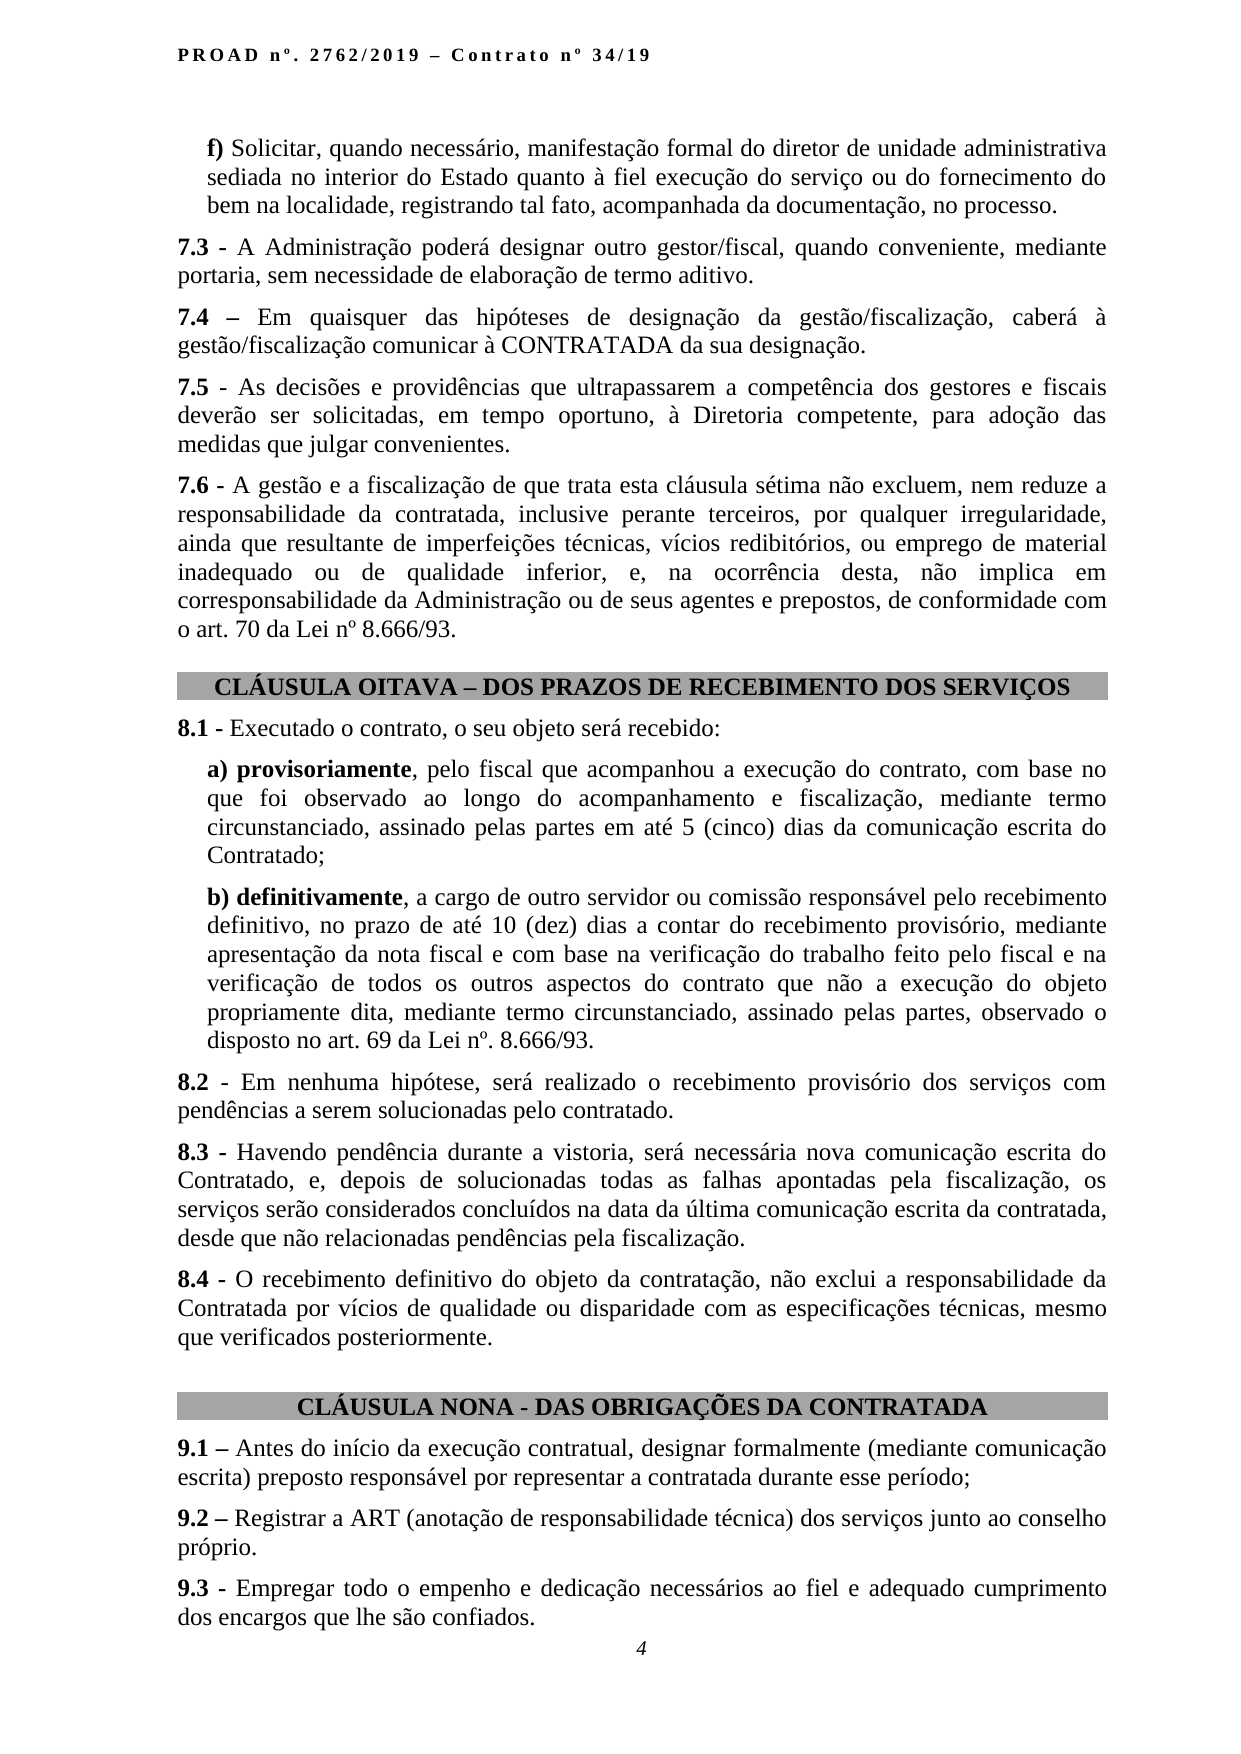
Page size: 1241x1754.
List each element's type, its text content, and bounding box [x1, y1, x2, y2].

text CLÁUSULA NONA - DAS OBRIGAÇÕES DA CONTRATADA [177, 1392, 1108, 1420]
list f) Solicitar, quando necessário, manifestação formal do diretor de unidade administrativa sediada no interior do Estado quanto à fiel execução do serviço ou do fornecimento do bem na localidade, registrando tal fato, acompanhada da documentação, no processo. [207, 133, 1108, 219]
text 9.2 – Registrar a ART (anotação de responsabilidade técnica) dos serviços junto ao conselho próprio. [177, 1503, 1108, 1560]
text a) provisoriamente, pelo fiscal que acompanhou a execução do contrato, com base no que foi observado ao longo do acompanhamento e fiscalização, mediante termo circunstanciado, assinado pelas partes em até 5 (cinco) dias da comunicação escrita do Contratado; [207, 754, 1108, 869]
text 9.1 – Antes do início da execução contratual, designar formalmente (mediante comunicação escrita) preposto responsável por representar a contratada durante esse período; [177, 1433, 1108, 1490]
text 8.1 - Executado o contrato, o seu objeto será recebido: [177, 713, 1108, 742]
text 7.4 – Em quaisquer das hipóteses de designação da gestão/fiscalização, caberá à gestão/fiscalização comunicar à CONTRATADA da sua designação. [177, 302, 1108, 359]
list 7.6 - A gestão e a fiscalização de que trata esta cláusula sétima não excluem, nem reduze a responsabilidade da contratada, inclusive perante terceiros, por qualquer irregularidade, ainda que resultante de imperfeições técnicas, vícios redibitórios, ou emprego de material inadequado ou de qualidade inferior, e, na ocorrência desta, não implica em corresponsabilidade da Administração ou de seus agentes e prepostos, de conformidade com o art. 70 da Lei nº 8.666/93. [177, 470, 1108, 643]
text 8.3 - Havendo pendência durante a vistoria, será necessária nova comunicação escrita do Contratado, e, depois de solucionadas todas as falhas apontadas pela fiscalização, os serviços serão considerados concluídos na data da última comunicação escrita da contratada, desde que não relacionadas pendências pela fiscalização. [177, 1137, 1108, 1252]
text b) definitivamente, a cargo de outro servidor ou comissão responsável pelo recebimento definitivo, no prazo de até 10 (dez) dias a contar do recebimento provisório, mediante apresentação da nota fiscal e com base na verificação do trabalho feito pelo fiscal e na verificação de todos os outros aspectos do contrato que não a execução do objeto propriamente dita, mediante termo circunstanciado, assinado pelas partes, observado o disposto no art. 69 da Lei nº. 8.666/93. [207, 882, 1108, 1054]
text 8.2 - Em nenhuma hipótese, será realizado o recebimento provisório dos serviços com pendências a serem solucionadas pelo contratado. [177, 1067, 1108, 1124]
text 7.5 - As decisões e providências que ultrapassarem a competência dos gestores e fiscais deverão ser solicitadas, em tempo oportuno, à Diretoria competente, para adoção das medidas que julgar convenientes. [177, 372, 1108, 458]
text 7.3 - A Administração poderá designar outro gestor/fiscal, quando conveniente, mediante portaria, sem necessidade de elaboração de termo aditivo. [177, 232, 1108, 289]
text 8.4 - O recebimento definitivo do objeto da contratação, não exclui a responsabilidade da Contratada por vícios de qualidade ou disparidade com as especificações técnicas, mesmo que verificados posteriormente. [177, 1264, 1108, 1350]
text 9.3 - Empregar todo o empenho e dedicação necessários ao fiel e adequado cumprimento dos encargos que lhe são confiados. [177, 1573, 1108, 1630]
subtitle CLÁUSULA OITAVA – DOS PRAZOS DE RECEBIMENTO DOS SERVIÇOS [177, 672, 1108, 700]
